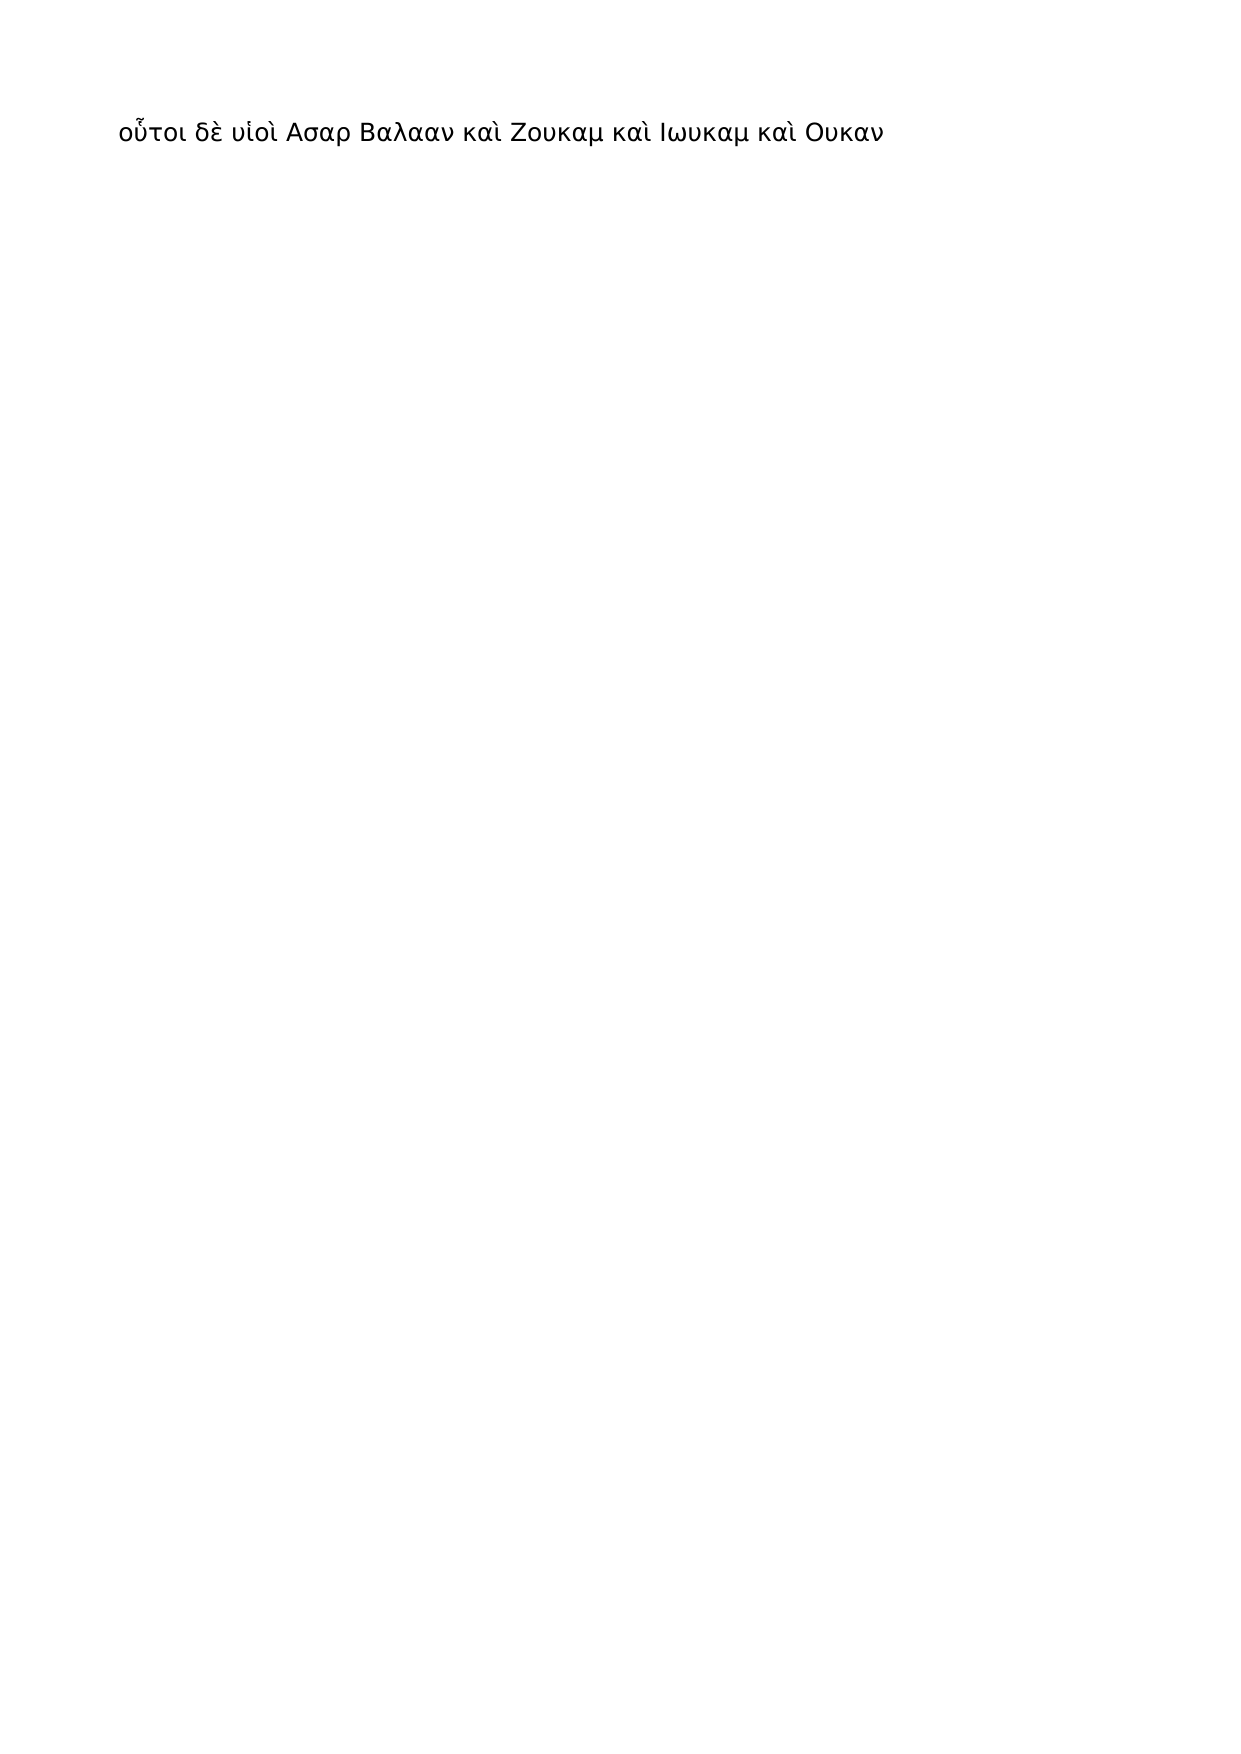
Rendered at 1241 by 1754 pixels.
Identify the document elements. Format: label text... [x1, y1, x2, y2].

text οὗτοι δὲ υἱοὶ Ασαρ Βαλααν καὶ Ζουκαμ καὶ Ιωυκαμ καὶ Ουκαν [118, 118, 1122, 147]
